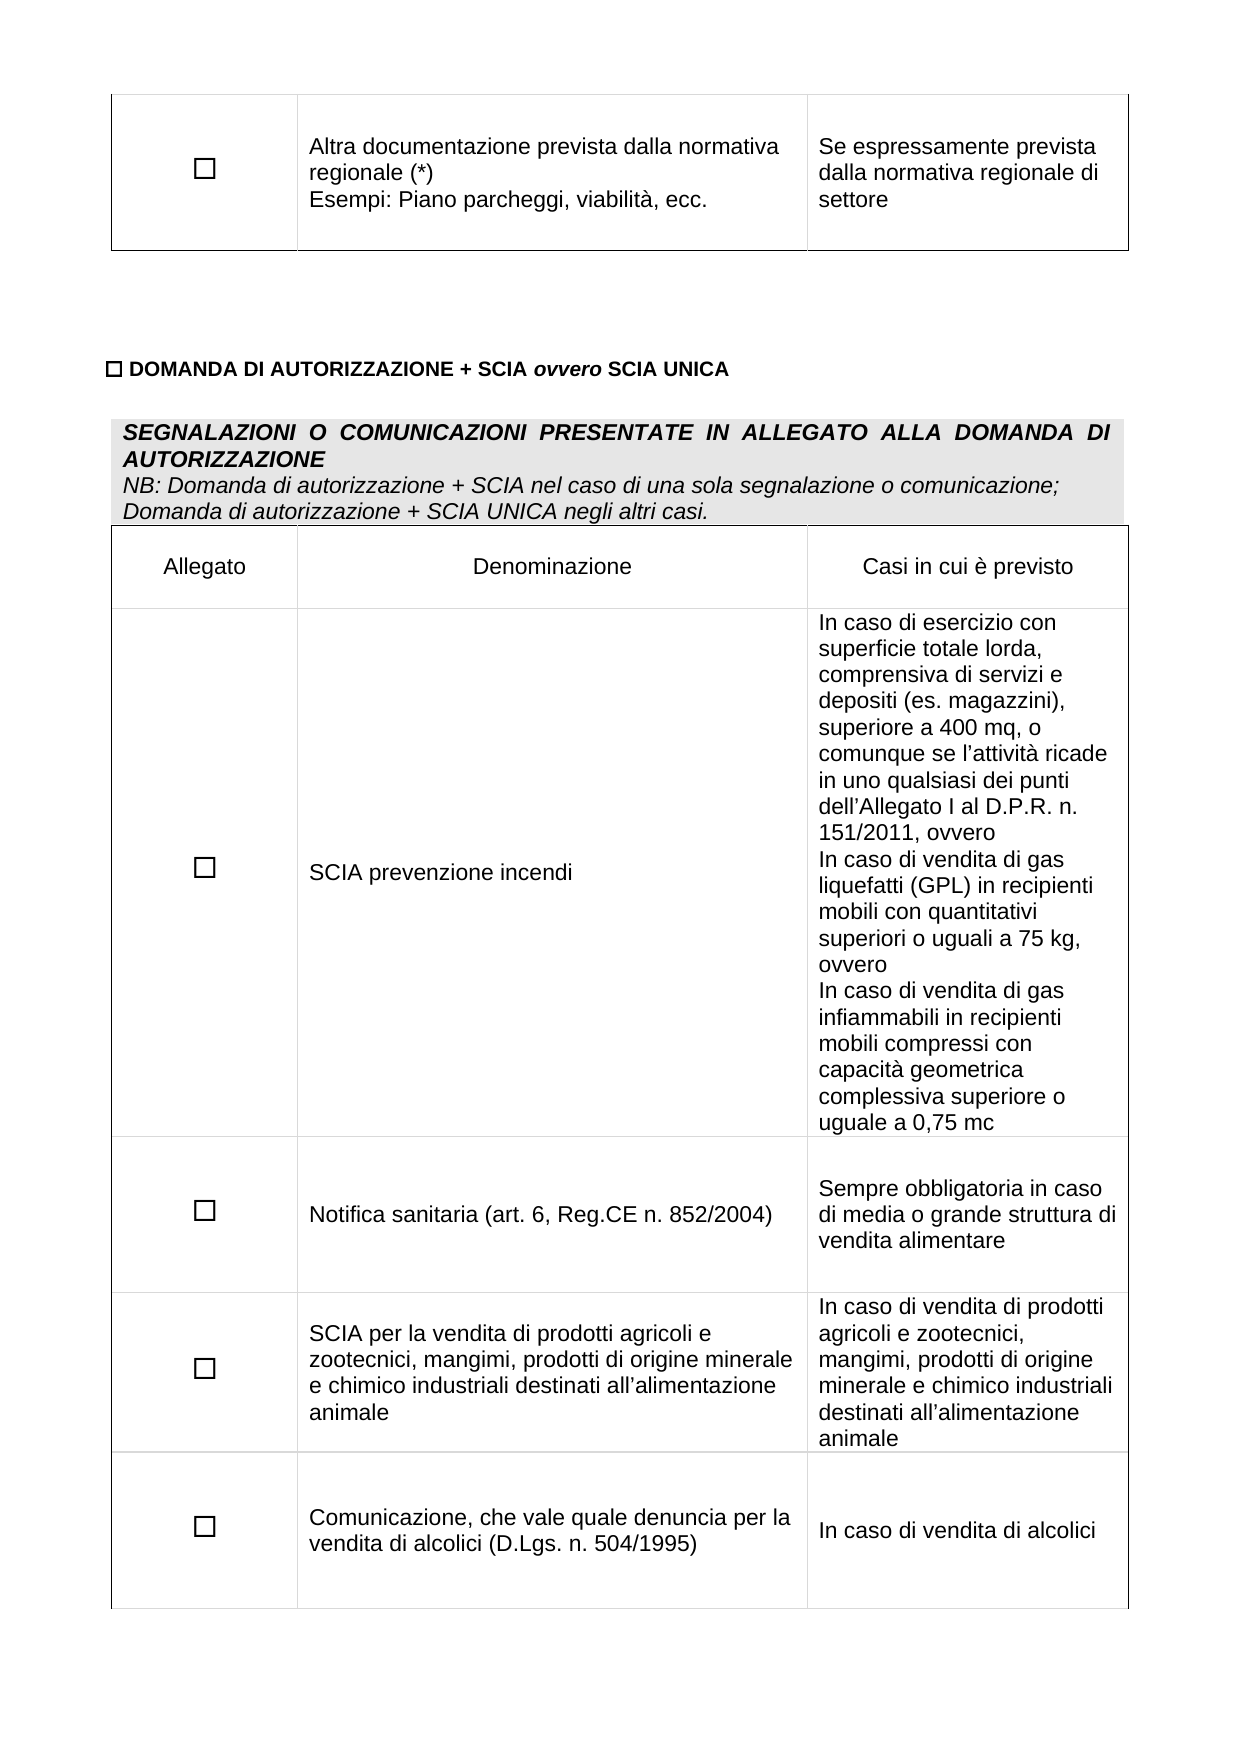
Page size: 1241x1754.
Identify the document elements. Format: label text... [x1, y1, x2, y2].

table_cell In caso di vendita di prodotti agricoli e zootecnici, mangimi, prodotti di origine minerale e chimico industriali destinati all’alimentazione animale [808, 1293, 1128, 1451]
table_cell  [112, 1293, 297, 1451]
table_cell SCIA prevenzione incendi [298, 609, 807, 1136]
table_cell Sempre obbligatoria in caso di media o grande struttura di vendita alimentare [808, 1137, 1128, 1292]
table_cell In caso di vendita di alcolici [808, 1453, 1128, 1608]
table_cell Notifica sanitaria (art. 6, Reg.CE n. 852/2004) [298, 1137, 807, 1292]
table_cell SCIA per la vendita di prodotti agricoli e zootecnici, mangimi, prodotti di origine minerale e chimico industriali destinati all’alimentazione animale [298, 1293, 807, 1451]
table_cell Altra documentazione prevista dalla normativa regionale (*) Esempi: Piano parcheggi, viabilità, ecc. [298, 95, 807, 250]
table_cell  [112, 609, 297, 1136]
table_header [1125, 419, 1129, 524]
table_cell Casi in cui è previsto [808, 526, 1128, 607]
table_cell  [112, 1137, 297, 1292]
table_cell Allegato [112, 526, 297, 607]
table_cell  [112, 95, 297, 250]
table_cell  [112, 1453, 297, 1608]
table_header SEGNALAZIONI O COMUNICAZIONI PRESENTATE IN ALLEGATO ALLA DOMANDA DI AUTORIZZAZIONE NB: Domanda di autorizzazione + SCIA nel caso di una sola segnalazione o comunicazione; Domanda di autorizzazione + SCIA UNICA negli altri casi. [111, 419, 1124, 524]
text  DOMANDA DI AUTORIZZAZIONE + SCIA ovvero SCIA UNICA [104, 357, 1165, 381]
table_cell Denominazione [298, 526, 807, 607]
table_cell Comunicazione, che vale quale denuncia per la vendita di alcolici (D.Lgs. n. 504/1995) [298, 1453, 807, 1608]
table_cell Se espressamente prevista dalla normativa regionale di settore [808, 95, 1128, 250]
table_cell In caso di esercizio con superficie totale lorda, comprensiva di servizi e depositi (es. magazzini), superiore a 400 mq, o comunque se l’attività ricade in uno qualsiasi dei punti dell’Allegato I al D.P.R. n. 151/2011, ovvero In caso di vendita di gas liquefatti (GPL) in recipienti mobili con quantitativi superiori o uguali a 75 kg, ovvero In caso di vendita di gas infiammabili in recipienti mobili compressi con capacità geometrica complessiva superiore o uguale a 0,75 mc [808, 609, 1128, 1136]
